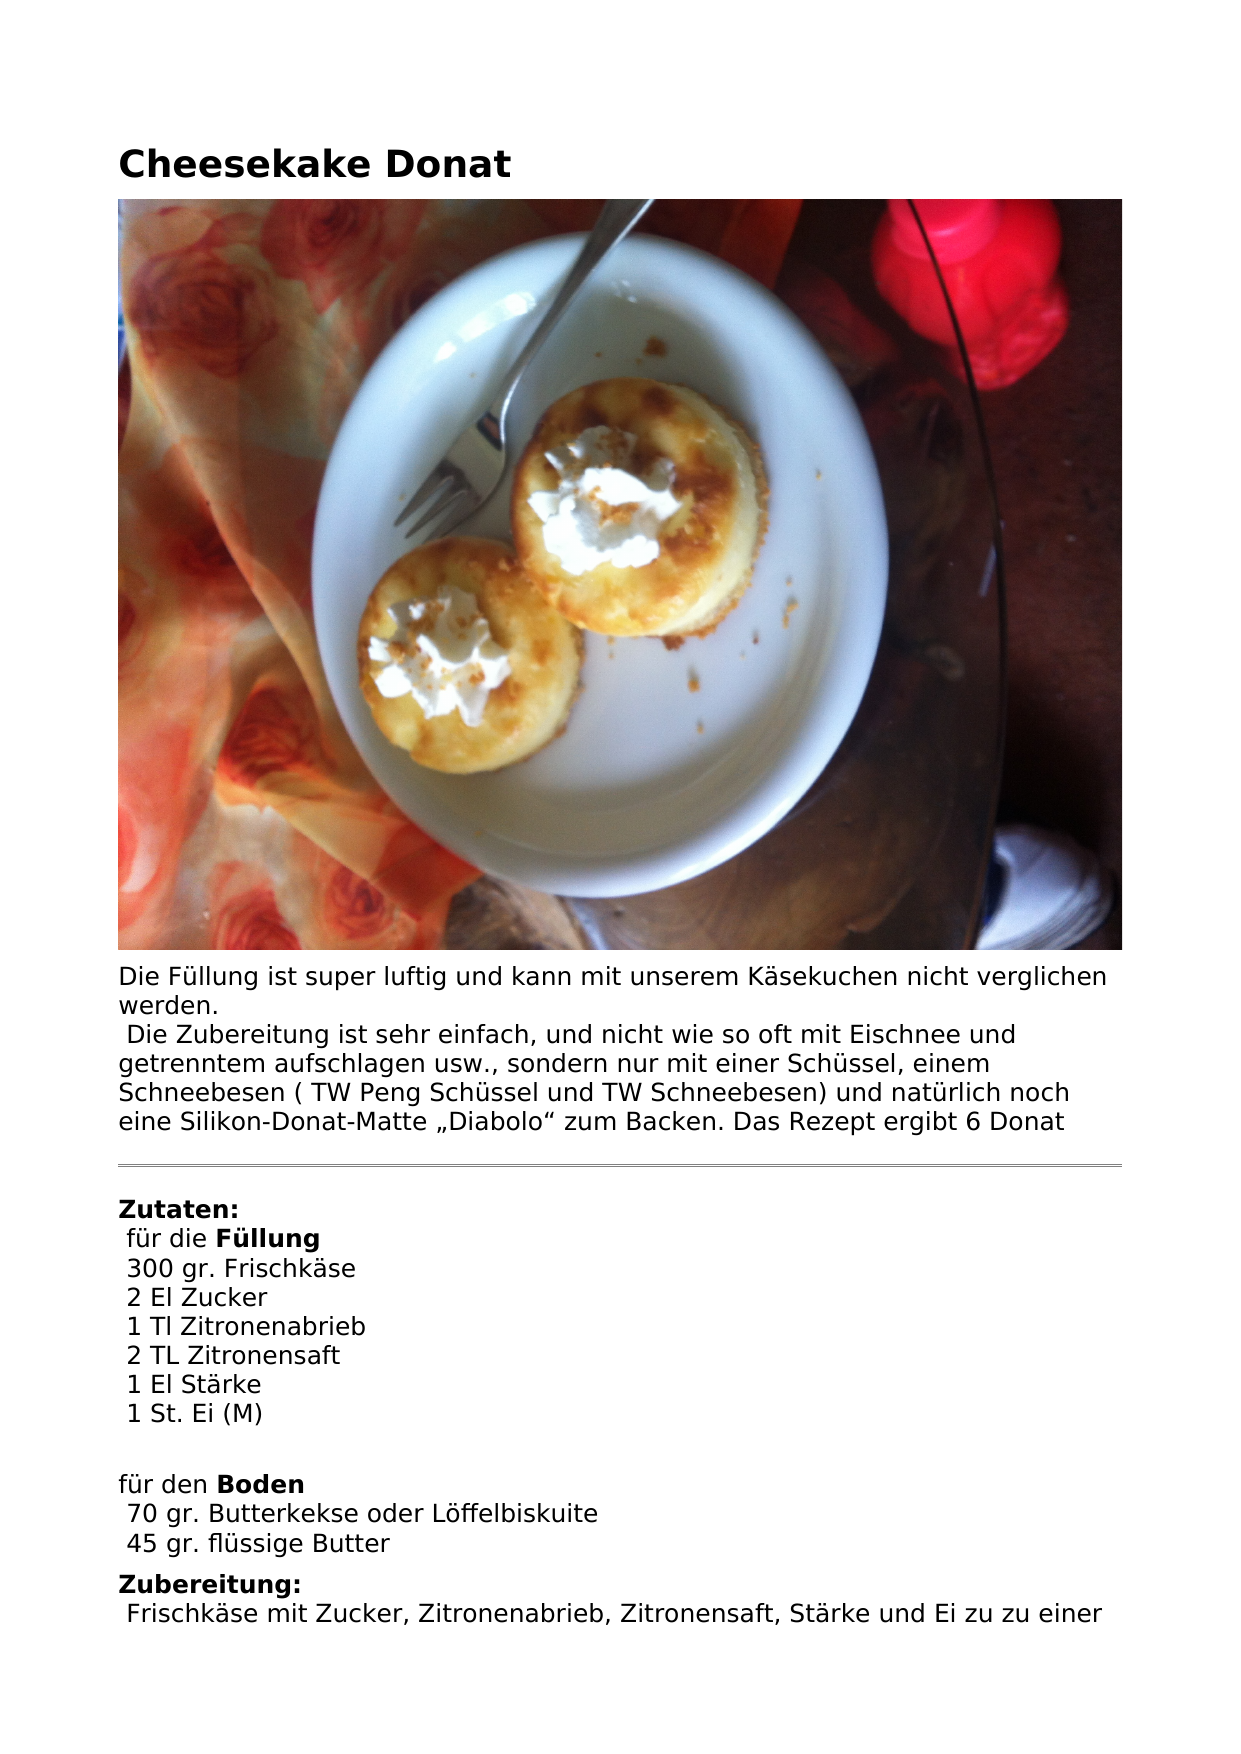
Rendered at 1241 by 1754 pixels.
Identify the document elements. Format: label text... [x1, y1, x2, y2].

picture [118, 199, 1123, 950]
text Zubereitung: Frischkäse mit Zucker, Zitronenabrieb, Zitronensaft, Stärke und Ei zu zu einer [118, 1571, 1122, 1629]
text für den Boden 70 gr. Butterkekse oder Löffelbiskuite 45 gr. flüssige Butter [118, 1471, 1122, 1558]
subtitle Cheesekake Donat [118, 143, 1122, 187]
text Zutaten: für die Füllung 300 gr. Frischkäse 2 El Zucker 1 Tl Zitronenabrieb 2 TL Zitronensaft 1 El Stärke 1 St. Ei (M) [118, 1196, 1122, 1458]
text Die Füllung ist super luftig und kann mit unserem Käsekuchen nicht verglichen werden. Die Zubereitung ist sehr einfach, und nicht wie so oft mit Eischnee und getrenntem aufschlagen usw., sondern nur mit einer Schüssel, einem Schneebesen ( TW Peng Schüssel und TW Schneebesen) und natürlich noch eine Silikon-Donat-Matte „Diabolo“ zum Backen. Das Rezept ergibt 6 Donat [118, 962, 1122, 1137]
